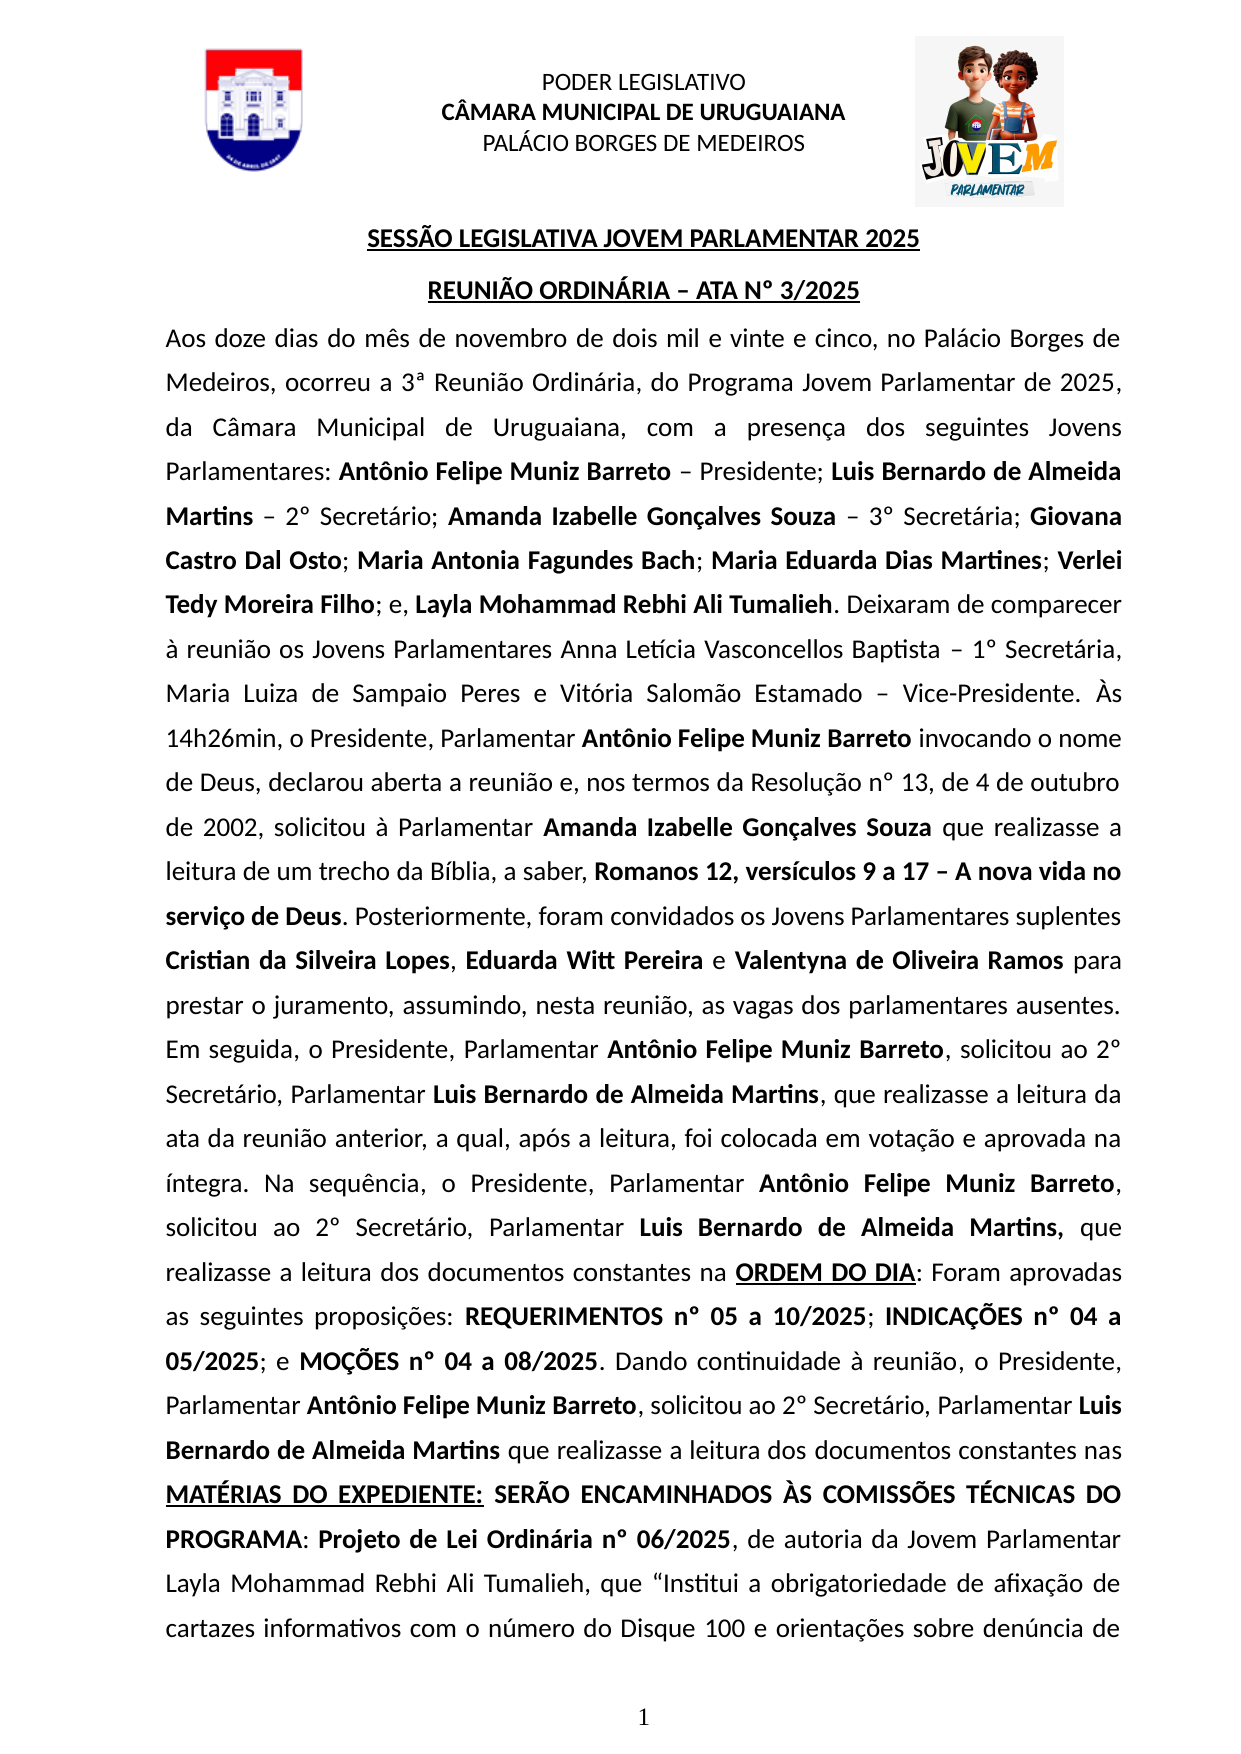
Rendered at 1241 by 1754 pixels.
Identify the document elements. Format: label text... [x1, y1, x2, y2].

picture [914, 36, 1064, 207]
picture [182, 39, 326, 182]
subtitle REUNIÃO ORDINÁRIA – ATA Nº 3/2025 [165, 273, 1122, 306]
text SESSÃO LEGISLATIVA JOVEM PARLAMENTAR 2025 [165, 221, 1122, 254]
text Aos doze dias do mês de novembro de dois mil e vinte e cinco, no Palácio Borges de Medeiros, ocorreu a 3ª Reunião Ordinária, do Programa Jovem Parlamentar de 2025, da Câmara Municipal de Uruguaiana, com a presença dos seguintes Jovens Parlamentares: Antônio Felipe Muniz Barreto – Presidente; Luis Bernardo de Almeida Martins – 2º Secretário; Amanda Izabelle Gonçalves Souza – 3º Secretária; Giovana Castro Dal Osto; Maria Antonia Fagundes Bach; Maria Eduarda Dias Martines; Verlei Tedy Moreira Filho; e, Layla Mohammad Rebhi Ali Tumalieh. Deixaram de comparecer à reunião os Jovens Parlamentares Anna Letícia Vasconcellos Baptista – 1º Secretária, Maria Luiza de Sampaio Peres e Vitória Salomão Estamado – Vice-Presidente. Às 14h26min, o Presidente, Parlamentar Antônio Felipe Muniz Barreto invocando o nome de Deus, declarou aberta a reunião e, nos termos da Resolução nº 13, de 4 de outubro de 2002, solicitou à Parlamentar Amanda Izabelle Gonçalves Souza que realizasse a leitura de um trecho da Bíblia, a saber, Romanos 12, versículos 9 a 17 – A nova vida no serviço de Deus. Posteriormente, foram convidados os Jovens Parlamentares suplentes Cristian da Silveira Lopes, Eduarda Witt Pereira e Valentyna de Oliveira Ramos para prestar o juramento, assumindo, nesta reunião, as vagas dos parlamentares ausentes. Em seguida, o Presidente, Parlamentar Antônio Felipe Muniz Barreto, solicitou ao 2º Secretário, Parlamentar Luis Bernardo de Almeida Martins, que realizasse a leitura da ata da reunião anterior, a qual, após a leitura, foi colocada em votação e aprovada na íntegra. Na sequência, o Presidente, Parlamentar Antônio Felipe Muniz Barreto, solicitou ao 2º Secretário, Parlamentar Luis Bernardo de Almeida Martins, que realizasse a leitura dos documentos constantes na ORDEM DO DIA: Foram aprovadas as seguintes proposições: REQUERIMENTOS nº 05 a 10/2025; INDICAÇÕES nº 04 a 05/2025; e MOÇÕES nº 04 a 08/2025. Dando continuidade à reunião, o Presidente, Parlamentar Antônio Felipe Muniz Barreto, solicitou ao 2º Secretário, Parlamentar Luis Bernardo de Almeida Martins que realizasse a leitura dos documentos constantes nas MATÉRIAS DO EXPEDIENTE: SERÃO ENCAMINHADOS ÀS COMISSÕES TÉCNICAS DO PROGRAMA: Projeto de Lei Ordinária nº 06/2025, de autoria da Jovem Parlamentar Layla Mohammad Rebhi Ali Tumalieh, que “Institui a obrigatoriedade de afixação de cartazes informativos com o número do Disque 100 e orientações sobre denúncia de [165, 321, 1122, 1644]
